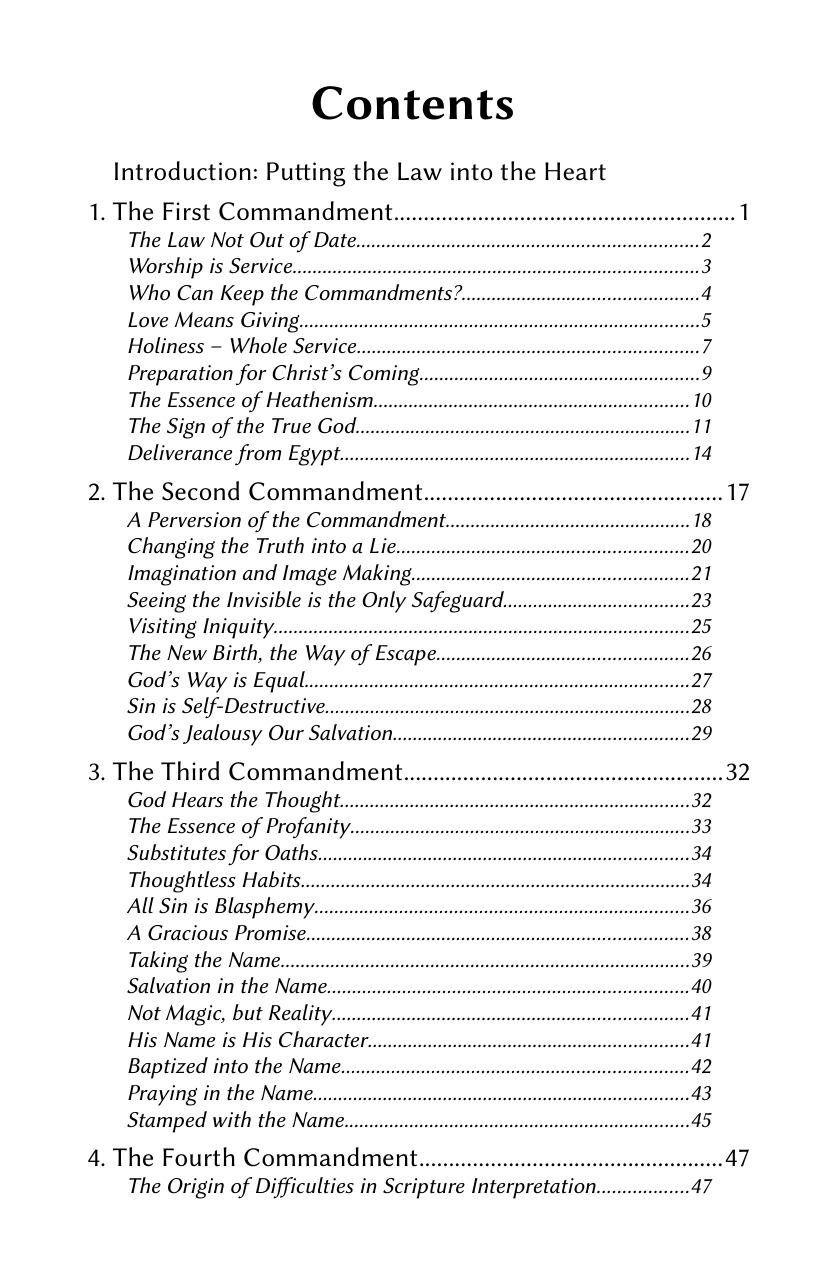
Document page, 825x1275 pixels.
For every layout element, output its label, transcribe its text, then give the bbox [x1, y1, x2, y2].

text God Hears the Thought 32 [126, 787, 712, 813]
text Deliverance from Egypt 14 [126, 440, 712, 466]
text Taking the Name 39 [126, 947, 712, 973]
text Baptized into the Name 42 [126, 1053, 712, 1079]
text Imagination and Image Making 21 [126, 560, 712, 586]
text The Essence of Heathenism 10 [126, 387, 712, 413]
text Stamped with the Name 45 [126, 1107, 712, 1133]
text Sin is Self-Destructive 28 [126, 693, 712, 719]
text All Sin is Blasphemy 36 [126, 893, 712, 919]
list The Third Commandment 32 [112, 756, 750, 787]
text The Law Not Out of Date 2 [126, 227, 712, 253]
text Thoughtless Habits 34 [126, 867, 712, 893]
text The New Birth, the Way of Escape 26 [126, 640, 712, 666]
text The Origin of Difficulties in Scripture Interpretation 47 [126, 1173, 712, 1199]
text Who Can Keep the Commandments? 4 [126, 280, 712, 306]
text A Perversion of the Commandment 18 [126, 507, 712, 533]
text Holiness – Whole Service 7 [126, 333, 712, 359]
text Substitutes for Oaths 34 [126, 840, 712, 866]
text Preparation for Christ’s Coming 9 [126, 360, 712, 386]
text The Sign of the True God 11 [126, 413, 712, 439]
text Salvation in the Name 40 [126, 973, 712, 999]
text Love Means Giving 5 [126, 307, 712, 333]
list The Second Commandment 17 [112, 476, 750, 507]
text Worship is Service 3 [126, 253, 712, 279]
text Visiting Iniquity 25 [126, 613, 712, 639]
list Introduction: Putting the Law into the Heart [112, 156, 750, 187]
text Changing the Truth into a Lie 20 [126, 533, 712, 559]
text His Name is His Character 41 [126, 1027, 712, 1053]
list The First Commandment 1 [112, 196, 750, 227]
title Contents [75, 75, 750, 132]
text God’s Way is Equal 27 [126, 667, 712, 693]
text God’s Jealousy Our Salvation 29 [126, 720, 712, 746]
text A Gracious Promise 38 [126, 920, 712, 946]
text The Essence of Profanity 33 [126, 813, 712, 839]
text Not Magic, but Reality 41 [126, 1000, 712, 1026]
text Seeing the Invisible is the Only Safeguard 23 [126, 587, 712, 613]
text Praying in the Name 43 [126, 1080, 712, 1106]
list The Fourth Commandment 47 [112, 1142, 750, 1173]
